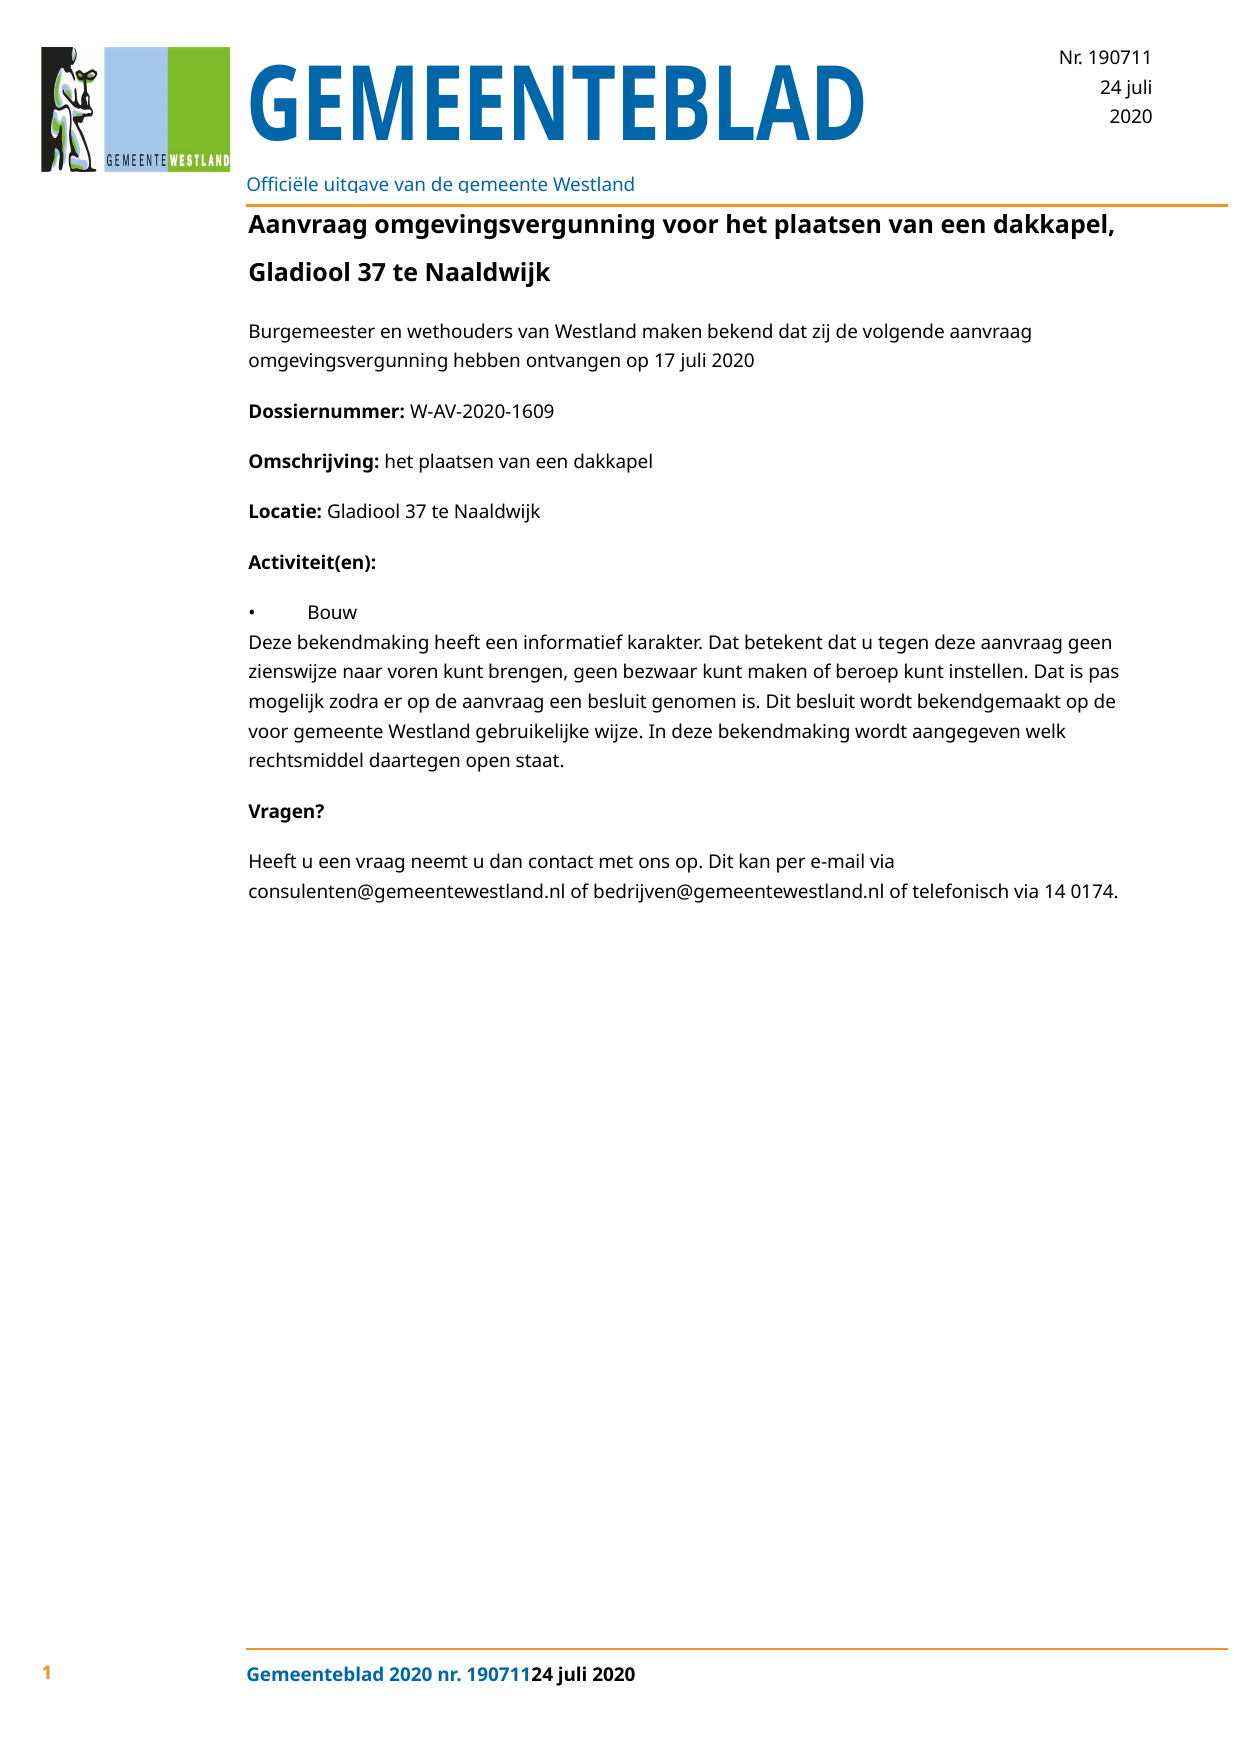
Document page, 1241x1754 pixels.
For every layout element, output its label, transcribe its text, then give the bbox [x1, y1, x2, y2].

text Vragen? [248, 798, 1152, 824]
text Aanvraag omgevingsvergunning voor het plaatsen van een dakkapel, Gladiool 37 te Naaldwijk [248, 207, 1152, 288]
text Omschrijving: het plaatsen van een dakkapel [248, 448, 1152, 474]
text Dossiernummer: W-AV-2020-1609 [248, 398, 1152, 424]
text Burgemeester en wethouders van Westland maken bekend dat zij de volgende aanvraag omgevingsvergunning hebben ontvangen op 17 juli 2020 [248, 318, 1152, 373]
list Bouw [248, 599, 1152, 625]
picture [41, 47, 231, 172]
text Activiteit(en): [248, 549, 1152, 575]
text Heeft u een vraag neemt u dan contact met ons op. Dit kan per e-mail via consulenten@gemeentewestland.nl of bedrijven@gemeentewestland.nl of telefonisch via 14 0174. [248, 848, 1152, 904]
text Locatie: Gladiool 37 te Naaldwijk [248, 499, 1152, 524]
text Deze bekendmaking heeft een informatief karakter. Dat betekent dat u tegen deze aanvraag geen zienswijze naar voren kunt brengen, geen bezwaar kunt maken of beroep kunt instellen. Dat is pas mogelijk zodra er op de aanvraag een besluit genomen is. Dit besluit wordt bekendgemaakt op de voor gemeente Westland gebruikelijke wijze. In deze bekendmaking wordt aangegeven welk rechtsmiddel daartegen open staat. [248, 629, 1152, 773]
